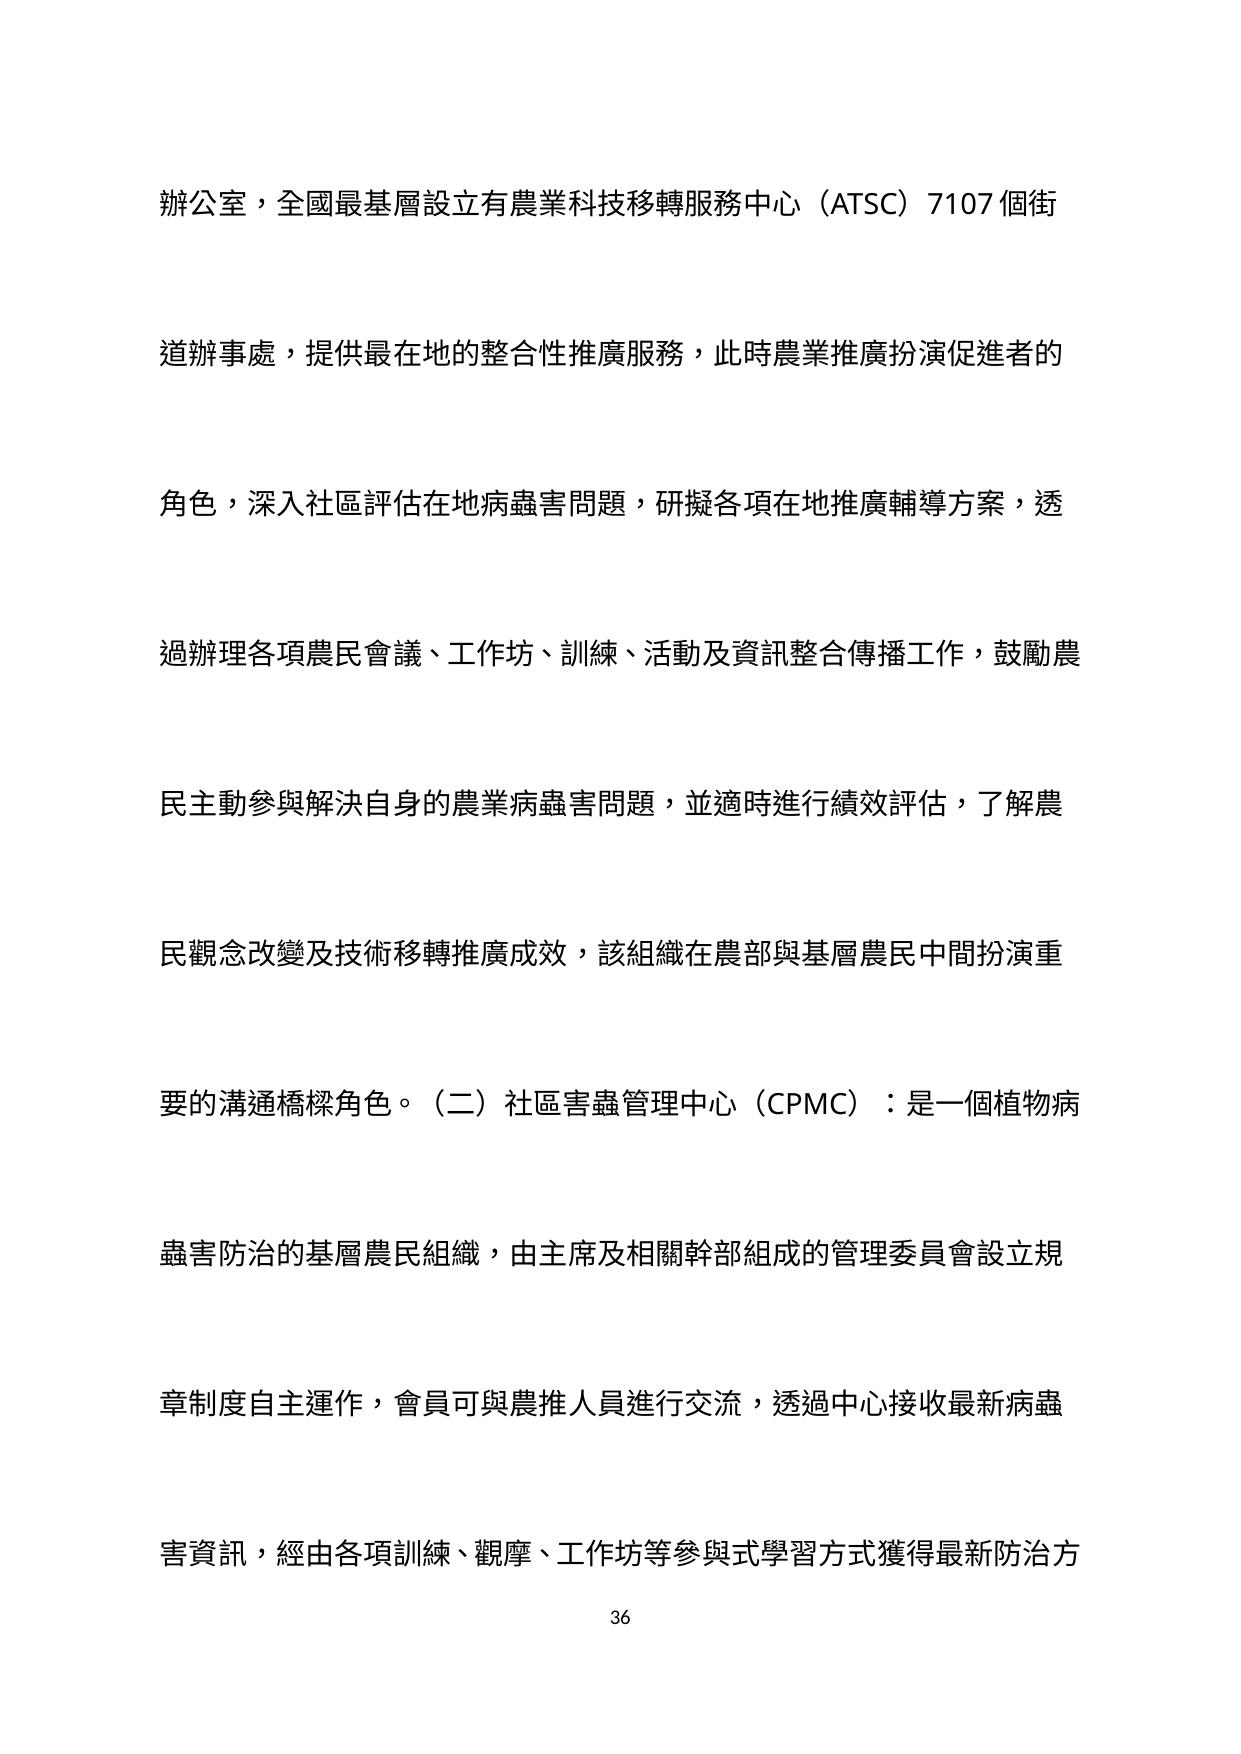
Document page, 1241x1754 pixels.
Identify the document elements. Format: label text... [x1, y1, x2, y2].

text 在病蟲害生物防治推廣工作上，除了試驗研究單位的植物保護中心外，在行政區域上尚有的兩個基層農業推廣組織：（一）農業科技移轉服務中心（ATSC）：基於地方分權原則及以人為本的推廣理念，農業推廣處(DOAE)下設9個區域農推辦公室，77個府推廣辦公室，882個次區推廣辦公室，全國最基層設立有農業科技移轉服務中心（ATSC）7107個街道辦事處，提供最在地的整合性推廣服務，此時農業推廣扮演促進者的角色，深入社區評估在地病蟲害問題，研擬各項在地推廣輔導方案，透過辦理各項農民會議、工作坊、訓練、活動及資訊整合傳播工作，鼓勵農民主動參與解決自身的農業病蟲害問題，並適時進行績效評估，了解農民觀念改變及技術移轉推廣成效，該組織在農部與基層農民中間扮演重要的溝通橋樑角色。（二）社區害蟲管理中心（CPMC）：是一個植物病蟲害防治的基層農民組織，由主席及相關幹部組成的管理委員會設立規章制度自主運作，會員可與農推人員進行交流，透過中心接收最新病蟲害資訊，經由各項訓練、觀摩、工作坊等參與式學習方式獲得最新防治方式及資材，此時推廣工作就扮演了舉足輕重的角色。 [159, 164, 1081, 1589]
